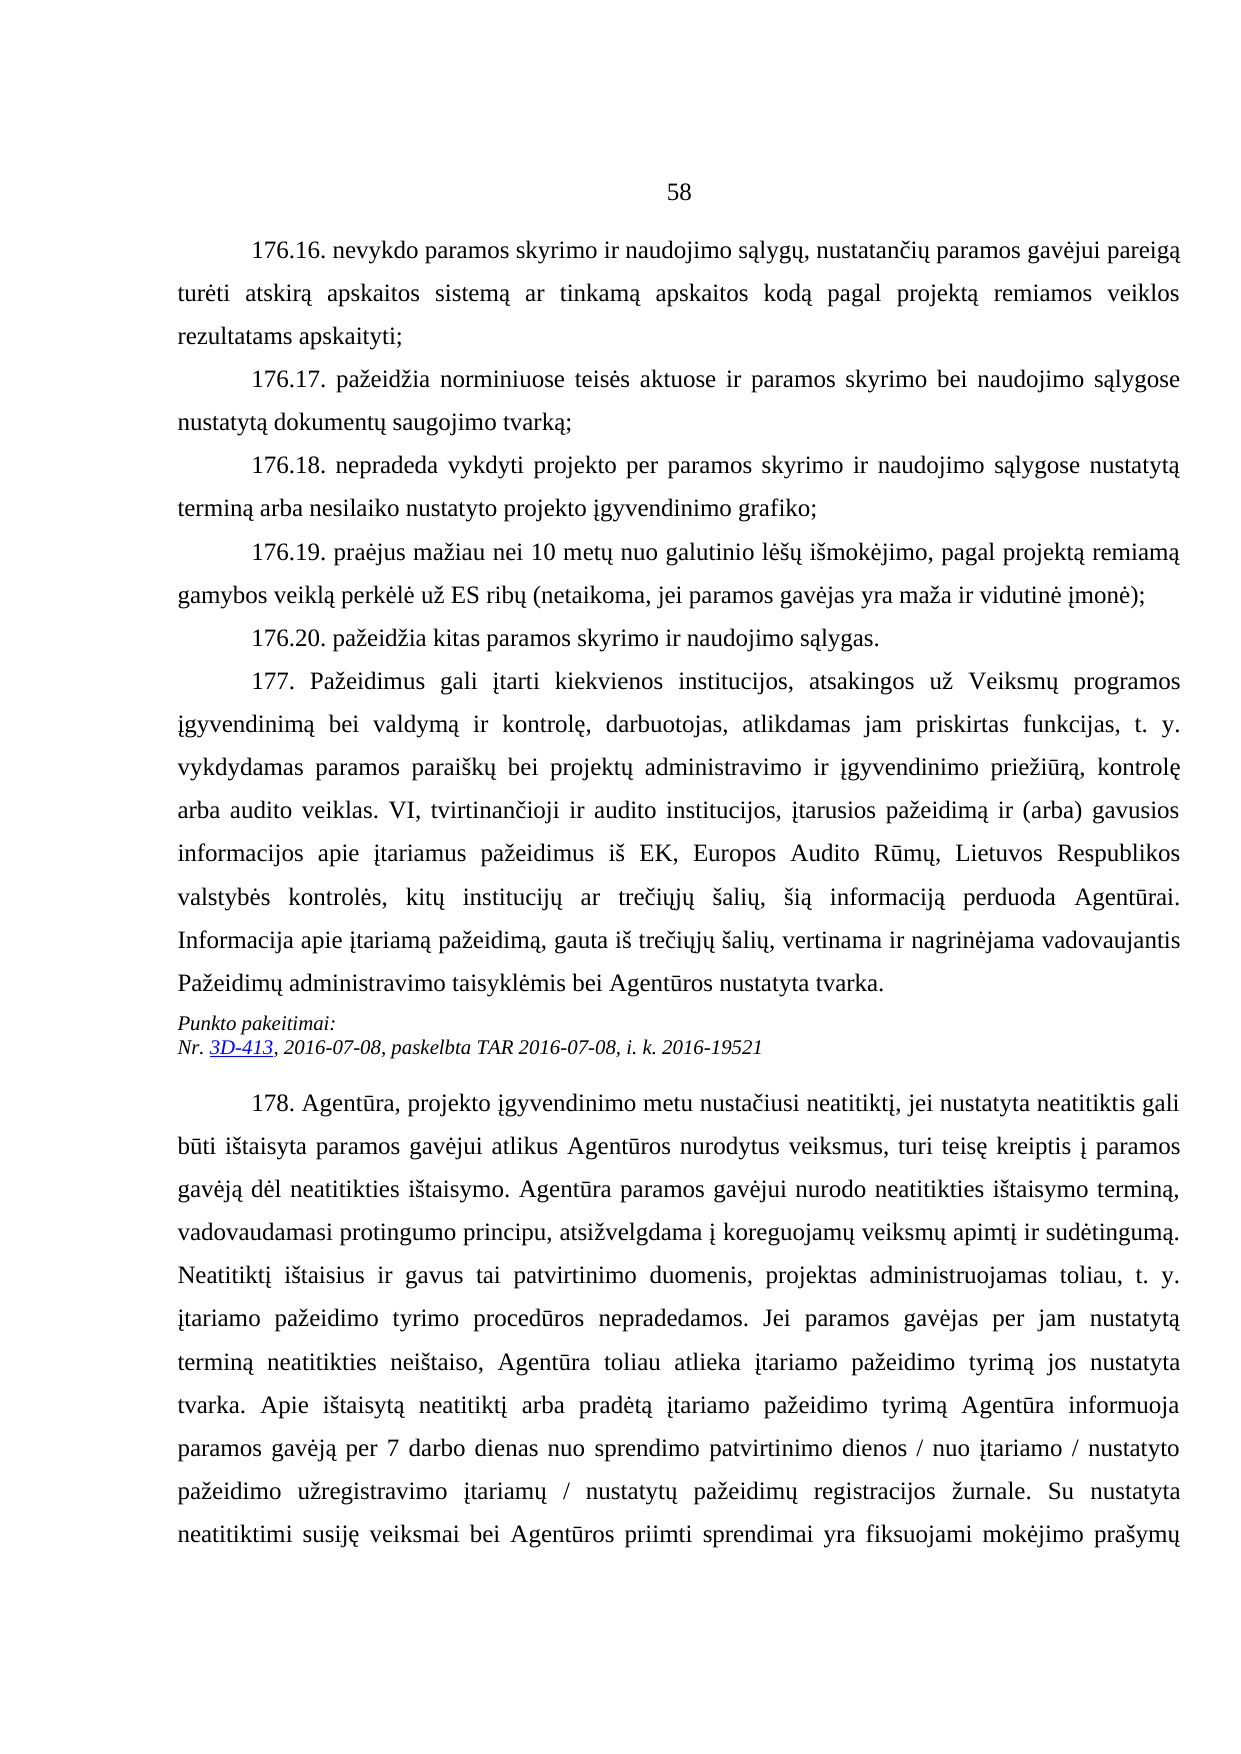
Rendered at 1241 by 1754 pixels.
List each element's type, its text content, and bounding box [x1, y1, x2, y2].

text 176.20. pažeidžia kitas paramos skyrimo ir naudojimo sąlygas. [177, 623, 1181, 652]
text Punkto pakeitimai: [177, 1011, 1181, 1035]
text 176.18. nepradeda vykdyti projekto per paramos skyrimo ir naudojimo sąlygose nustatytą terminą arba nesilaiko nustatyto projekto įgyvendinimo grafiko; [177, 450, 1181, 522]
text Nr. 3D-413, 2016-07-08, paskelbta TAR 2016-07-08, i. k. 2016-19521 [177, 1035, 1181, 1059]
text 178. Agentūra, projekto įgyvendinimo metu nustačiusi neatitiktį, jei nustatyta neatitiktis gali būti ištaisyta paramos gavėjui atlikus Agentūros nurodytus veiksmus, turi teisę kreiptis į paramos gavėją dėl neatitikties ištaisymo. Agentūra paramos gavėjui nurodo neatitikties ištaisymo terminą, vadovaudamasi protingumo principu, atsižvelgdama į koreguojamų veiksmų apimtį ir sudėtingumą. Neatitiktį ištaisius ir gavus tai patvirtinimo duomenis, projektas administruojamas toliau, t. y. įtariamo pažeidimo tyrimo procedūros nepradedamos. Jei paramos gavėjas per jam nustatytą terminą neatitikties neištaiso, Agentūra toliau atlieka įtariamo pažeidimo tyrimą jos nustatyta tvarka. Apie ištaisytą neatitiktį arba pradėtą įtariamo pažeidimo tyrimą Agentūra informuoja paramos gavėją per 7 darbo dienas nuo sprendimo patvirtinimo dienos / nuo įtariamo / nustatyto pažeidimo užregistravimo įtariamų / nustatytų pažeidimų registracijos žurnale. Su nustatyta neatitiktimi susiję veiksmai bei Agentūros priimti sprendimai yra fiksuojami mokėjimo prašymų [177, 1088, 1181, 1548]
text 176.19. praėjus mažiau nei 10 metų nuo galutinio lėšų išmokėjimo, pagal projektą remiamą gamybos veiklą perkėlė už ES ribų (netaikoma, jei paramos gavėjas yra maža ir vidutinė įmonė); [177, 537, 1181, 608]
text 176.17. pažeidžia norminiuose teisės aktuose ir paramos skyrimo bei naudojimo sąlygose nustatytą dokumentų saugojimo tvarką; [177, 364, 1181, 436]
text 176.16. nevykdo paramos skyrimo ir naudojimo sąlygų, nustatančių paramos gavėjui pareigą turėti atskirą apskaitos sistemą ar tinkamą apskaitos kodą pagal projektą remiamos veiklos rezultatams apskaityti; [177, 235, 1181, 350]
text 177. Pažeidimus gali įtarti kiekvienos institucijos, atsakingos už Veiksmų programos įgyvendinimą bei valdymą ir kontrolę, darbuotojas, atlikdamas jam priskirtas funkcijas, t. y. vykdydamas paramos paraiškų bei projektų administravimo ir įgyvendinimo priežiūrą, kontrolę arba audito veiklas. VI, tvirtinančioji ir audito institucijos, įtarusios pažeidimą ir (arba) gavusios informacijos apie įtariamus pažeidimus iš EK, Europos Audito Rūmų, Lietuvos Respublikos valstybės kontrolės, kitų institucijų ar trečiųjų šalių, šią informaciją perduoda Agentūrai. Informacija apie įtariamą pažeidimą, gauta iš trečiųjų šalių, vertinama ir nagrinėjama vadovaujantis Pažeidimų administravimo taisyklėmis bei Agentūros nustatyta tvarka. [177, 666, 1181, 997]
